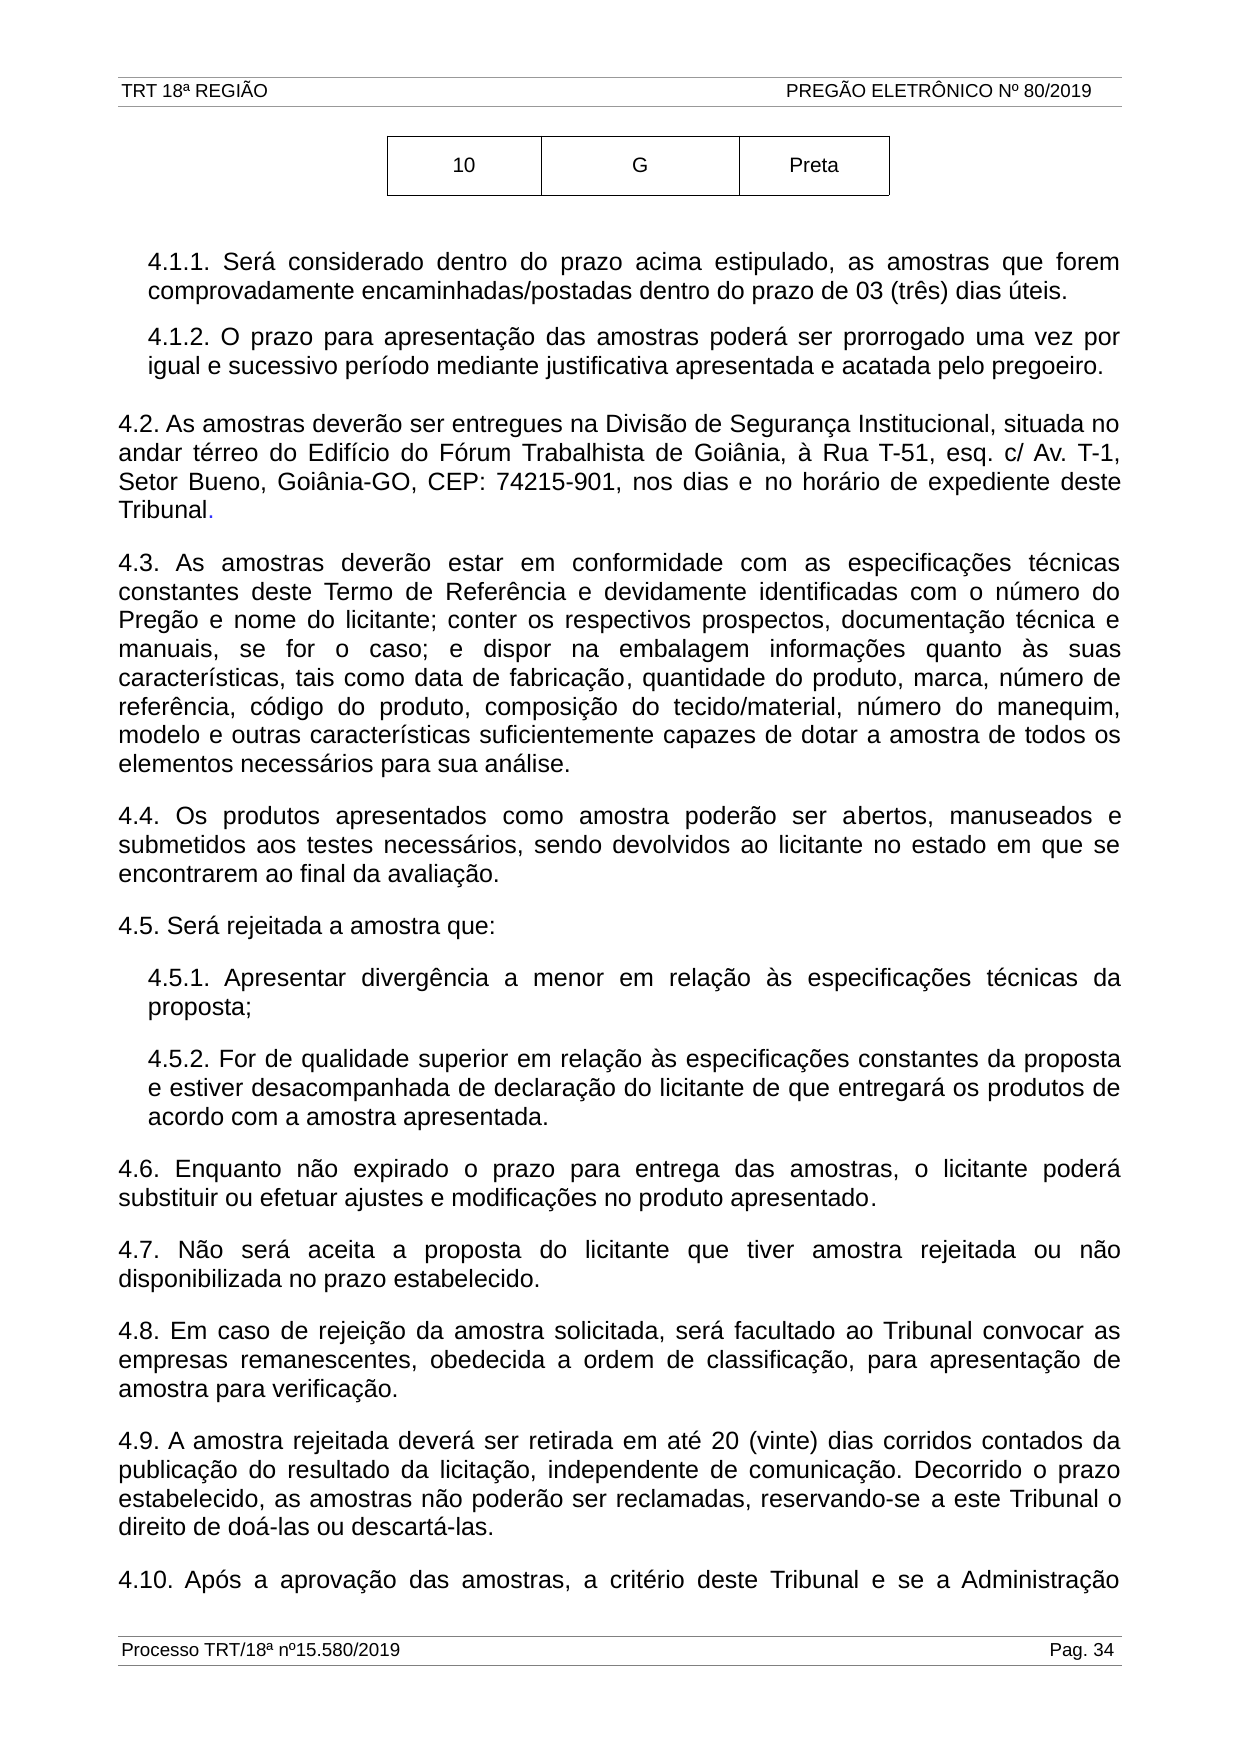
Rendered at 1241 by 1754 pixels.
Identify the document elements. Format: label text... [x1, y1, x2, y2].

table_cell Preta [740, 137, 889, 194]
text 4.5. Será rejeitada a amostra que: [118, 911, 1122, 940]
text 4.8. Em caso de rejeição da amostra solicitada, será facultado ao Tribunal convocar as empresas remanescentes, obedecida a ordem de classificação, para apresentação de amostra para verificação. [118, 1316, 1122, 1402]
text 4.1.1. Será considerado dentro do prazo acima estipulado, as amostras que forem comprovadamente encaminhadas/postadas dentro do prazo de 03 (três) dias úteis. [148, 247, 1122, 304]
text 4.7. Não será aceita a proposta do licitante que tiver amostra rejeitada ou não disponibilizada no prazo estabelecido. [118, 1235, 1122, 1293]
text 4.3. As amostras deverão estar em conformidade com as especificações técnicas constantes deste Termo de Referência e devidamente identificadas com o número do Pregão e nome do licitante; conter os respectivos prospectos, documentação técnica e manuais, se for o caso; e dispor na embalagem informações quanto às suas características, tais como data de fabricação, quantidade do produto, marca, número de referência, código do produto, composição do tecido/material, número do manequim, modelo e outras características suficientemente capazes de dotar a amostra de todos os elementos necessários para sua análise. [118, 548, 1122, 778]
table_cell G [542, 137, 739, 194]
text 4.2. As amostras deverão ser entregues na Divisão de Segurança Institucional, situada no andar térreo do Edifício do Fórum Trabalhista de Goiânia, à Rua T-51, esq. c/ Av. T-1, Setor Bueno, Goiânia-GO, CEP: 74215-901, nos dias e no horário de expediente deste Tribunal. [118, 409, 1122, 524]
text 4.10. Após a aprovação das amostras, a critério deste Tribunal e se a Administração [118, 1564, 1122, 1593]
text 4.1.2. O prazo para apresentação das amostras poderá ser prorrogado uma vez por igual e sucessivo período mediante justificativa apresentada e acatada pelo pregoeiro. [148, 322, 1122, 380]
text 4.6. Enquanto não expirado o prazo para entrega das amostras, o licitante poderá substituir ou efetuar ajustes e modificações no produto apresentado. [118, 1154, 1122, 1212]
table_cell 10 [388, 137, 541, 194]
text 4.9. A amostra rejeitada deverá ser retirada em até 20 (vinte) dias corridos contados da publicação do resultado da licitação, independente de comunicação. Decorrido o prazo estabelecido, as amostras não poderão ser reclamadas, reservando-se a este Tribunal o direito de doá-las ou descartá-las. [118, 1426, 1122, 1541]
text 4.5.2. For de qualidade superior em relação às especificações constantes da proposta e estiver desacompanhada de declaração do licitante de que entregará os produtos de acordo com a amostra apresentada. [148, 1044, 1122, 1131]
text 4.4. Os produtos apresentados como amostra poderão ser abertos, manuseados e submetidos aos testes necessários, sendo devolvidos ao licitante no estado em que se encontrarem ao final da avaliação. [118, 801, 1122, 887]
text 4.5.1. Apresentar divergência a menor em relação às especificações técnicas da proposta; [148, 963, 1122, 1021]
